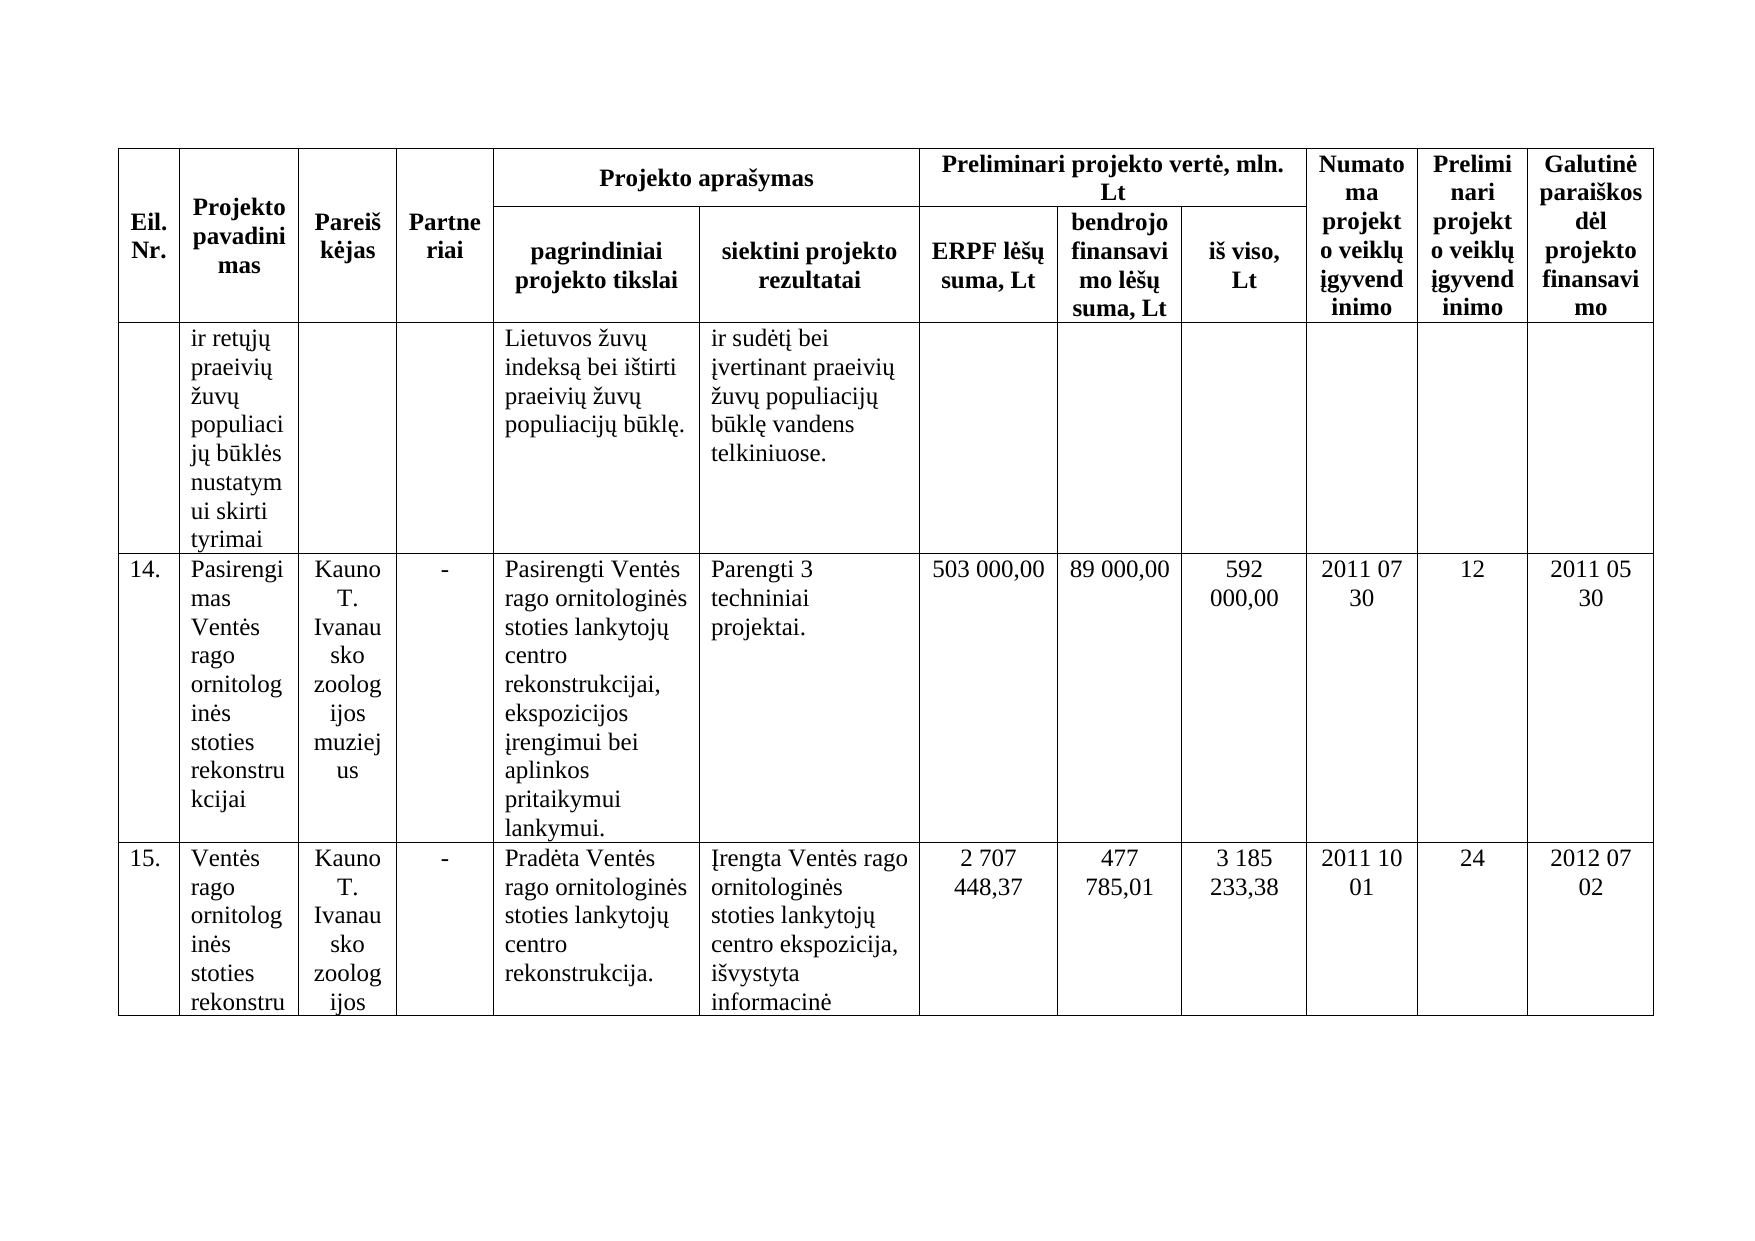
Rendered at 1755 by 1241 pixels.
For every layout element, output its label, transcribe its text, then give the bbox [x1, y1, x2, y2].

table_cell 2011 03 01 [1307, 323, 1417, 553]
table_cell bendrojo finansavimo lėšų suma, Lt [1058, 207, 1181, 322]
table_cell Lietuvos žuvų indeksą bei ištirti praeivių žuvų populiacijų būklę. [494, 323, 699, 553]
table_cell ERPF lėšų suma, Lt [920, 207, 1057, 322]
table_cell [920, 323, 1057, 553]
table_cell 2011 07 30 [1307, 554, 1417, 842]
table_cell 24 [1418, 843, 1527, 1015]
table_header Projekto pavadinimas [180, 149, 298, 322]
table_header Preliminari projekto veiklų įgyvendinimo trukmė (mėn.) [1418, 149, 1527, 322]
table_cell [1058, 323, 1181, 553]
table_cell 2 707 448,37 [920, 843, 1057, 1015]
table_cell Ventės rago ornitologinės stoties rekonstru [180, 843, 298, 1015]
table_cell [299, 323, 396, 553]
table_cell Kauno T. Ivanausko zoologijos [299, 843, 396, 1015]
table_cell 3 185 233,38 [1182, 843, 1306, 1015]
table_cell 89 000,00 [1058, 554, 1181, 842]
table_cell iš viso, Lt [1182, 207, 1306, 322]
table_cell 477 785,01 [1058, 843, 1181, 1015]
table_cell Pradėta Ventės rago ornitologinės stoties lankytojų centro rekonstrukcija. [494, 843, 699, 1015]
table_cell 2012 07 02 [1528, 843, 1653, 1015]
table_cell - [397, 323, 493, 553]
table_cell [1182, 323, 1306, 553]
table_cell Pasirengimas Ventės rago ornitologinės stoties rekonstrukcijai [180, 554, 298, 842]
table_cell 2011 10 01 [1307, 843, 1417, 1015]
table_cell ir retųjų praeivių žuvų populiacijų būklės nustatymui skirti tyrimai [180, 323, 298, 553]
table_cell 15. [119, 843, 179, 1015]
table_cell Įrengta Ventės rago ornitologinės stoties lankytojų centro ekspozicija, išvystyta informacinė [700, 843, 919, 1015]
table_cell 592 000,00 [1182, 554, 1306, 842]
table_cell Pasirengti Ventės rago ornitologinės stoties lankytojų centro rekonstrukcijai, ekspozicijos įrengimui bei aplinkos pritaikymui lankymui. [494, 554, 699, 842]
table_header Preliminari projekto vertė, mln. Lt [920, 149, 1306, 206]
table_cell - [397, 843, 493, 1015]
table_cell 12 [1418, 554, 1527, 842]
table_cell 36 [1418, 323, 1527, 553]
table_header Galutinė paraiškos dėl projekto finansavimo pateikimo APVA data (m. / mėn. / d.) [1528, 149, 1653, 322]
table_cell siektini projekto rezultatai [700, 207, 919, 322]
table_cell Parengti 3 techniniai projektai. [700, 554, 919, 842]
table_cell - [397, 554, 493, 842]
table_cell ir sudėtį bei įvertinant praeivių žuvų populiacijų būklę vandens telkiniuose. [700, 323, 919, 553]
table_header Eil. Nr. [119, 149, 179, 322]
table_cell pagrindiniai projekto tikslai [494, 207, 699, 322]
table_cell Kauno T. Ivanausko zoologijos muziejus [299, 554, 396, 842]
table_header Partneriai [397, 149, 493, 322]
table_cell [119, 323, 179, 553]
table_cell 2010 12 31 [1528, 323, 1653, 553]
table_cell 14. [119, 554, 179, 842]
table_header Projekto aprašymas [494, 149, 919, 206]
table_cell 2011 05 30 [1528, 554, 1653, 842]
table_cell 503 000,00 [920, 554, 1057, 842]
table_header Pareiškėjas [299, 149, 396, 322]
table_header Numatoma projekto veiklų įgyvendinimo pradžia (m. / mėn. / d.) [1307, 149, 1417, 322]
